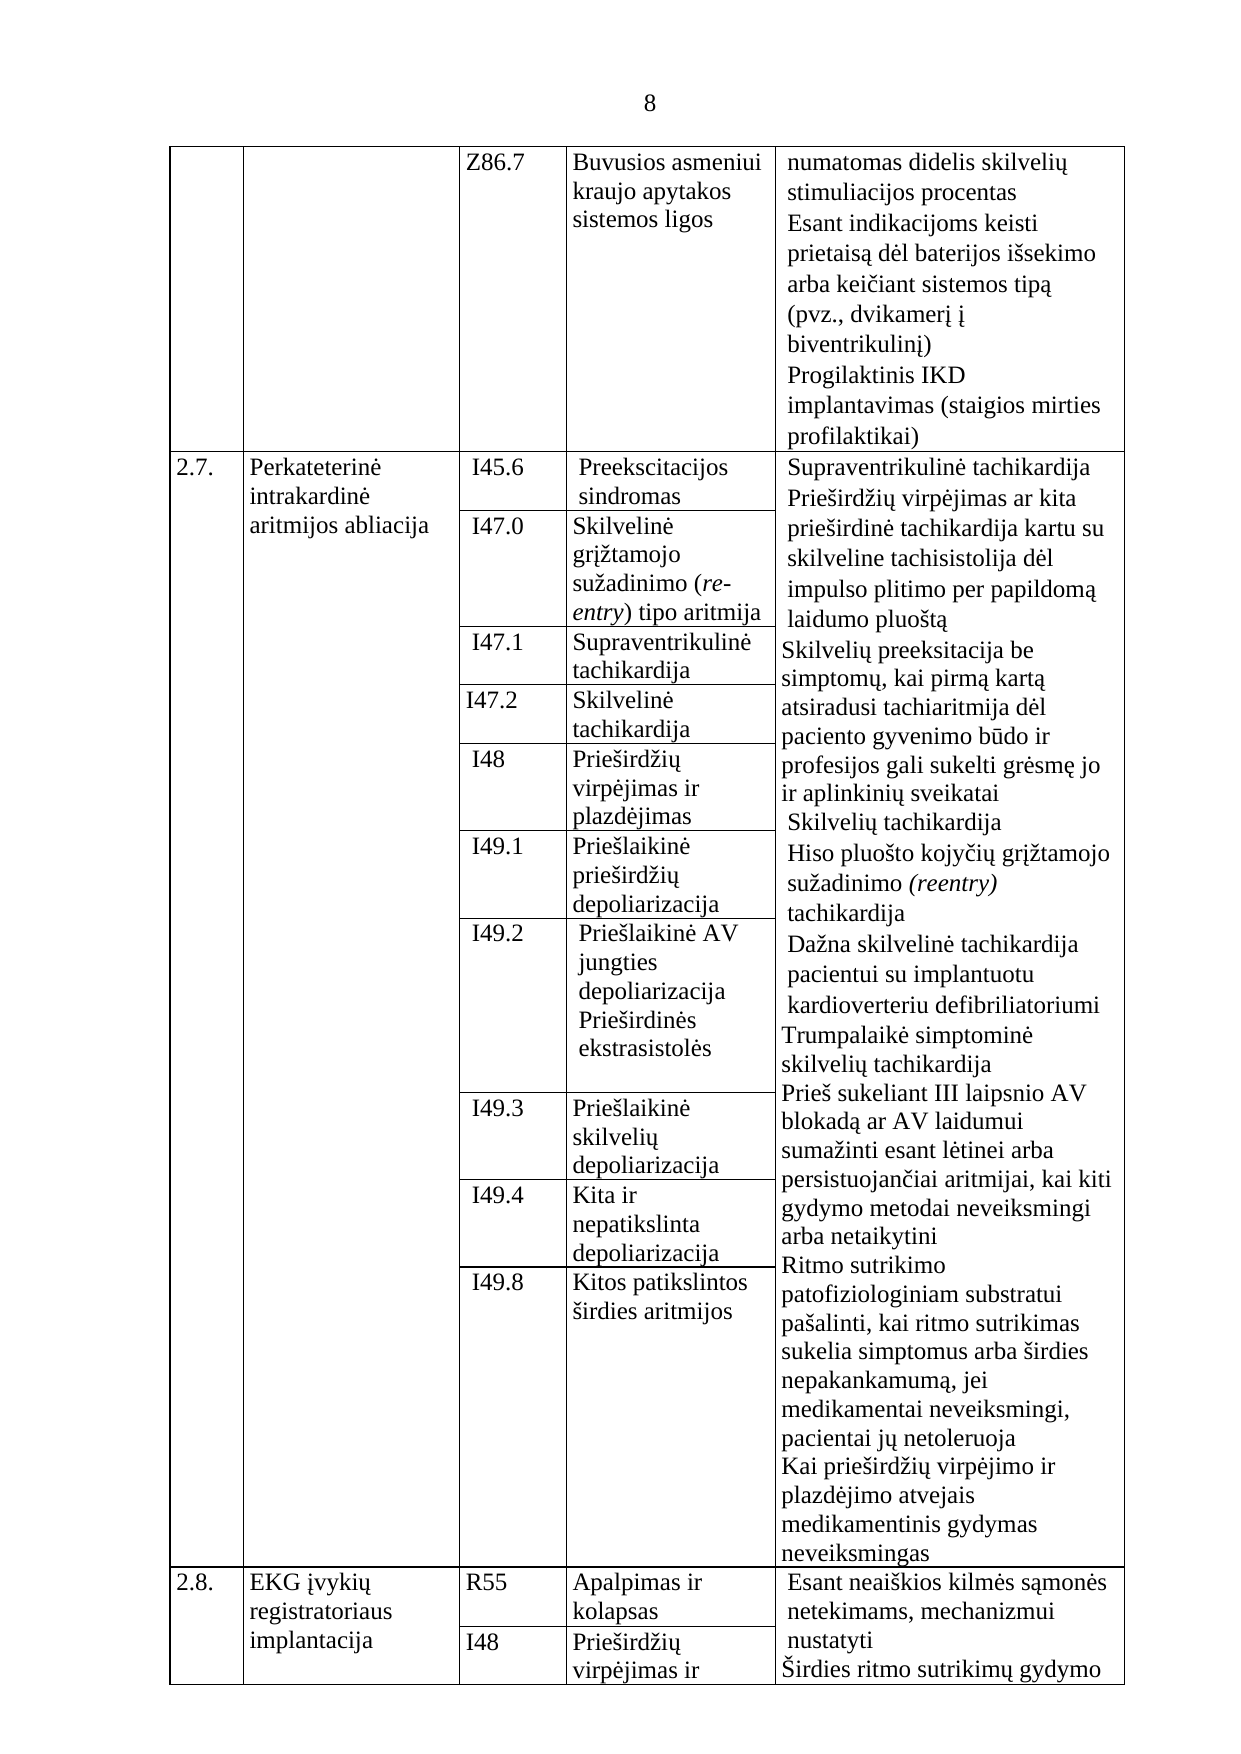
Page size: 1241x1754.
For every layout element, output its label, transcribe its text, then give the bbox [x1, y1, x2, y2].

table_cell Kita ir nepatikslinta depoliarizacija [567, 1180, 775, 1266]
table_cell Perkateterinė intrakardinė aritmijos abliacija [244, 452, 459, 1566]
table_cell [1125, 1566, 1129, 1626]
table_cell Skilvelinė grįžtamojo sužadinimo (re-entry) tipo aritmija [567, 511, 775, 626]
table_cell Priešlaikinė skilvelių depoliarizacija [567, 1093, 775, 1179]
table_cell Preekscitacijos sindromas [567, 452, 775, 510]
table_cell I48 [460, 744, 566, 830]
table_cell [1125, 918, 1129, 1092]
table_cell [1125, 146, 1129, 451]
table_cell I45.6 [460, 452, 566, 510]
table_cell Kitos patikslintos širdies aritmijos [567, 1268, 775, 1566]
table_cell [1125, 1626, 1129, 1684]
table_cell [171, 147, 243, 451]
table_cell I47.0 [460, 511, 566, 626]
table_cell [1125, 1266, 1129, 1566]
table_cell [1125, 451, 1129, 510]
table_cell I49.8 [460, 1268, 566, 1566]
table_cell Supraventrikulinė tachikardija [567, 627, 775, 684]
table_cell EKG įvykių registratoriaus implantacija [244, 1568, 459, 1684]
table_cell Priešlaikinė AV jungties depoliarizacija Prieširdinės ekstrasistolės [567, 919, 775, 1092]
table_cell numatomas didelis skilvelių stimuliacijos procentas Esant indikacijoms keisti prietaisą dėl baterijos išsekimo arba keičiant sistemos tipą (pvz., dvikamerį į biventrikulinį) Progilaktinis IKD implantavimas (staigios mirties profilaktikai) [776, 147, 1124, 451]
table_cell [1125, 626, 1129, 684]
table_cell [1125, 1092, 1129, 1179]
table_cell I49.4 [460, 1180, 566, 1266]
table_cell Esant neaiškios kilmės sąmonės netekimams, mechanizmui nustatyti Širdies ritmo sutrikimų gydymo [776, 1568, 1124, 1684]
table_cell I48 [460, 1627, 566, 1684]
table_cell [1125, 743, 1129, 830]
table_cell [1125, 510, 1129, 626]
table_cell 2.7. [171, 452, 243, 1566]
table_cell Prieširdžių virpėjimas ir plazdėjimas [567, 744, 775, 830]
table_cell [1125, 684, 1129, 743]
table_cell [1125, 1179, 1129, 1266]
table_cell I47.1 [460, 627, 566, 684]
table_cell Z86.7 [460, 147, 566, 451]
table_cell [1125, 830, 1129, 917]
table_cell Skilvelinė tachikardija [567, 685, 775, 743]
table_cell Buvusios asmeniui kraujo apytakos sistemos ligos [567, 147, 775, 451]
table_cell [244, 147, 459, 451]
table_cell I49.2 [460, 919, 566, 1092]
table_cell I49.3 [460, 1093, 566, 1179]
table_cell R55 [460, 1568, 566, 1626]
table_cell Priešlaikinė prieširdžių depoliarizacija [567, 831, 775, 917]
table_cell Apalpimas ir kolapsas [567, 1568, 775, 1626]
table_cell 2.8. [171, 1568, 243, 1684]
table_cell Supraventrikulinė tachikardija Prieširdžių virpėjimas ar kita prieširdinė tachikardija kartu su skilveline tachisistolija dėl impulso plitimo per papildomą laidumo pluoštą Skilvelių preeksitacija be simptomų, kai pirmą kartą atsiradusi tachiaritmija dėl paciento gyvenimo būdo ir profesijos gali sukelti grėsmę jo ir aplinkinių sveikatai Skilvelių tachikardija Hiso pluošto kojyčių grįžtamojo sužadinimo (reentry) tachikardija Dažna skilvelinė tachikardija pacientui su implantuotu kardioverteriu defibriliatoriumi Trumpalaikė simptominė skilvelių tachikardija Prieš sukeliant III laipsnio AV blokadą ar AV laidumui sumažinti esant lėtinei arba persistuojančiai aritmijai, kai kiti gydymo metodai neveiksmingi arba netaikytini Ritmo sutrikimo patofiziologiniam substratui pašalinti, kai ritmo sutrikimas sukelia simptomus arba širdies nepakankamumą, jei medikamentai neveiksmingi, pacientai jų netoleruoja Kai prieširdžių virpėjimo ir plazdėjimo atvejais medikamentinis gydymas neveiksmingas [776, 452, 1124, 1566]
table_cell Prieširdžių virpėjimas ir [567, 1627, 775, 1684]
table_cell I49.1 [460, 831, 566, 917]
table_cell I47.2 [460, 685, 566, 743]
